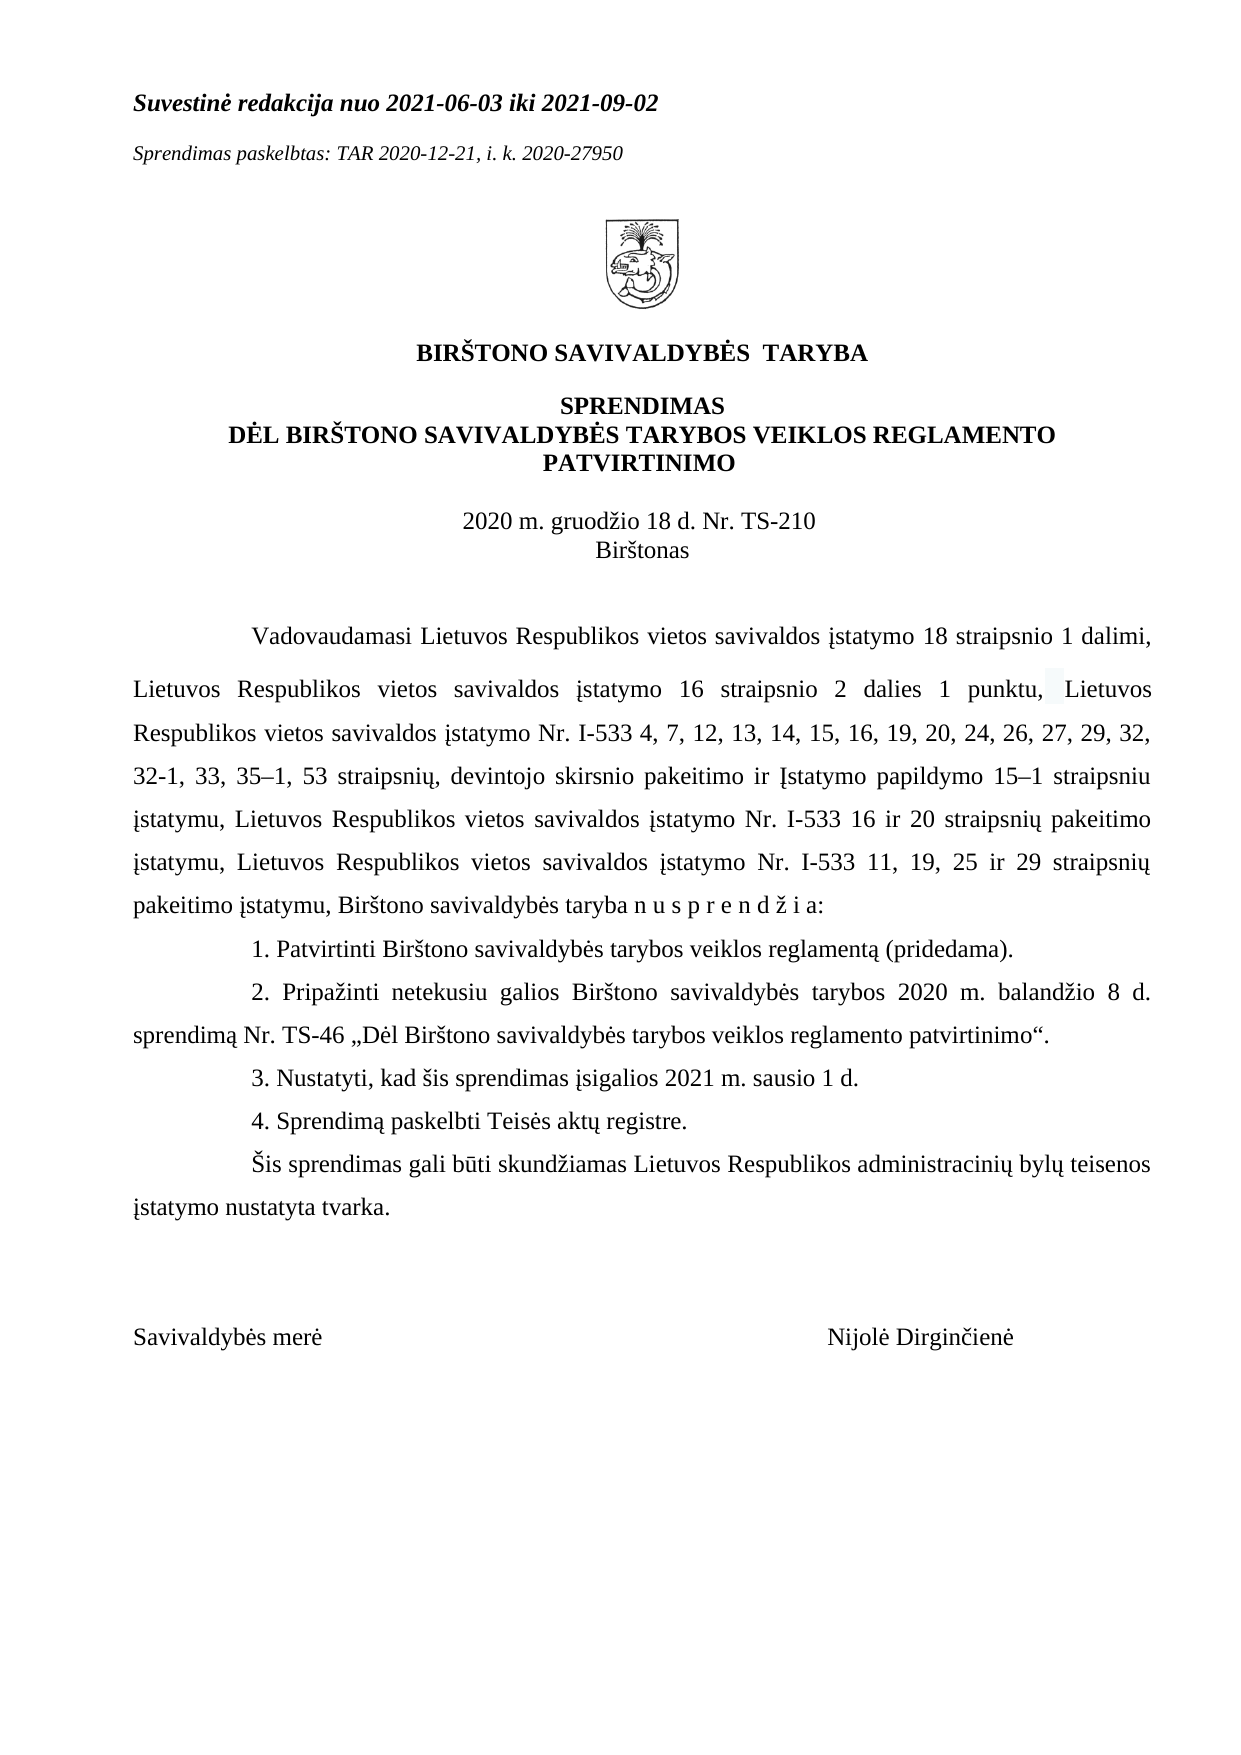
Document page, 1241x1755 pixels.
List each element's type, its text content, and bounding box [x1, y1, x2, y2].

text Sprendimas paskelbtas: TAR 2020-12-21, i. k. 2020-27950 [133, 141, 1152, 165]
text 2020 m. gruodžio 18 d. Nr. TS-210 [133, 506, 1152, 535]
text 3. Nustatyti, kad šis sprendimas įsigalios 2021 m. sausio 1 d. [133, 1063, 1152, 1092]
text Suvestinė redakcija nuo 2021-06-03 iki 2021-09-02 [133, 88, 1152, 117]
text 1. Patvirtinti Birštono savivaldybės tarybos veiklos reglamentą (pridedama). [133, 934, 1152, 962]
text BIRŠTONO SAVIVALDYBĖS TARYBA [133, 338, 1152, 367]
text Šis sprendimas gali būti skundžiamas Lietuvos Respublikos administracinių bylų teisenos įstatymo nustatyta tvarka. [133, 1149, 1152, 1221]
text DĖL BIRŠTONO SAVIVALDYBĖS TARYBOS VEIKLOS REGLAMENTO PATVIRTINIMO [133, 420, 1152, 477]
text Vadovaudamasi Lietuvos Respublikos vietos savivaldos įstatymo 18 straipsnio 1 dalimi, Lietuvos Respublikos vietos savivaldos įstatymo 16 straipsnio 2 dalies 1 punktu, Lietuvos Respublikos vietos savivaldos įstatymo Nr. I-533 4, 7, 12, 13, 14, 15, 16, 19, 20, 24, 26, 27, 29, 32, 32-1, 33, 35–1, 53 straipsnių, devintojo skirsnio pakeitimo ir Įstatymo papildymo 15–1 straipsniu įstatymu, Lietuvos Respublikos vietos savivaldos įstatymo Nr. I-533 16 ir 20 straipsnių pakeitimo įstatymu, Lietuvos Respublikos vietos savivaldos įstatymo Nr. I-533 11, 19, 25 ir 29 straipsnių pakeitimo įstatymu, Birštono savivaldybės taryba n u s p r e n d ž i a: [133, 621, 1152, 919]
text sprendimas [133, 391, 1152, 420]
text 4. Sprendimą paskelbti Teisės aktų registre. [133, 1106, 1152, 1135]
text Savivaldybės merė Nijolė Dirginčienė [133, 1322, 1152, 1351]
text Birštonas [133, 535, 1152, 563]
text 2. Pripažinti netekusiu galios Birštono savivaldybės tarybos 2020 m. balandžio 8 d. sprendimą Nr. TS-46 „Dėl Birštono savivaldybės tarybos veiklos reglamento patvirtinimo“. [133, 977, 1152, 1049]
